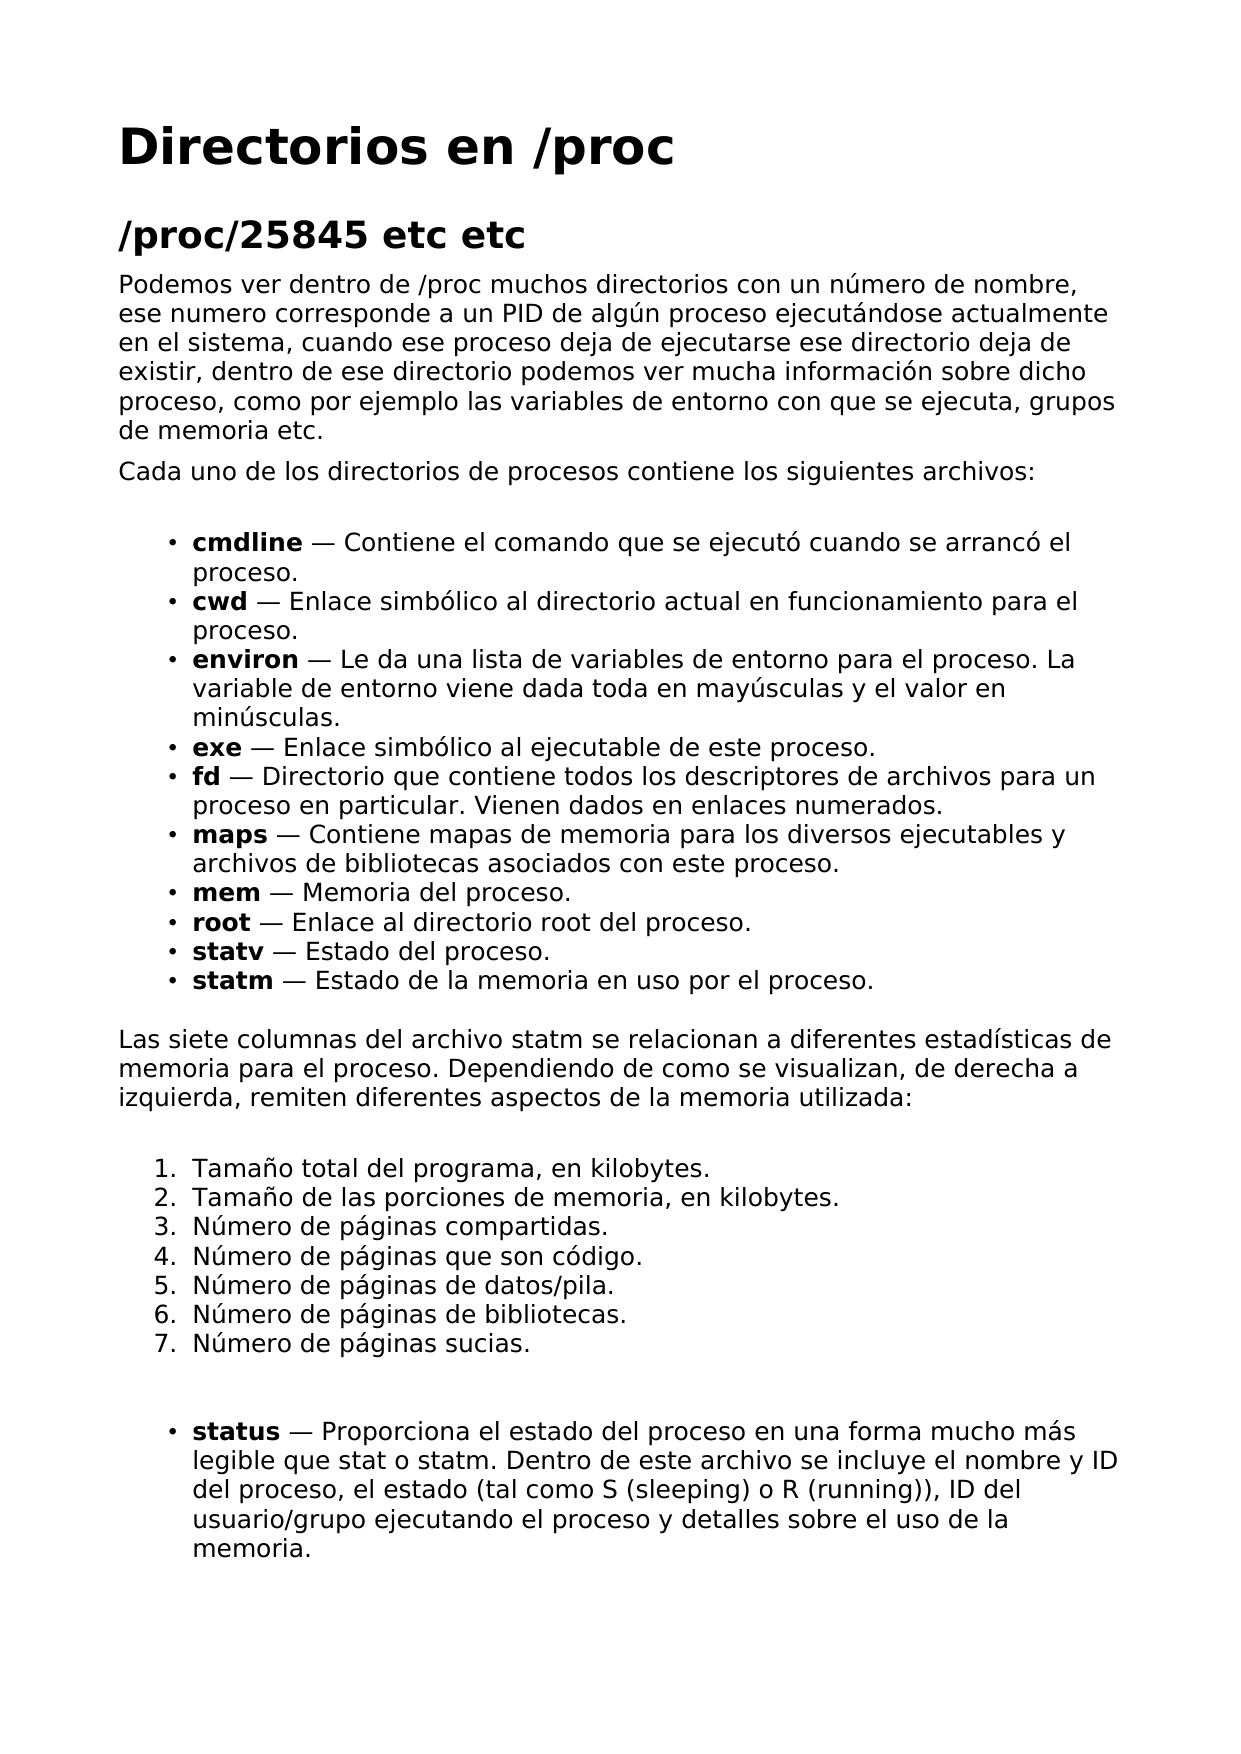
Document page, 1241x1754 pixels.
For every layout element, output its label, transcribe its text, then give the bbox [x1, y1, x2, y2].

list Número de páginas que son código. [177, 1242, 1122, 1271]
list status — Proporciona el estado del proceso en una forma mucho más legible que stat o statm. Dentro de este archivo se incluye el nombre y ID del proceso, el estado (tal como S (sleeping) o R (running)), ID del usuario/grupo ejecutando el proceso y detalles sobre el uso de la memoria. [177, 1417, 1122, 1563]
list cmdline — Contiene el comando que se ejecutó cuando se arrancó el proceso. [177, 529, 1122, 587]
list Número de páginas de datos/pila. [177, 1271, 1122, 1300]
list fd — Directorio que contiene todos los descriptores de archivos para un proceso en particular. Vienen dados en enlaces numerados. [177, 762, 1122, 820]
list exe — Enlace simbólico al ejecutable de este proceso. [177, 733, 1122, 762]
list Tamaño de las porciones de memoria, en kilobytes. [177, 1183, 1122, 1213]
text Cada uno de los directorios de procesos contiene los siguientes archivos: [118, 457, 1122, 487]
list root — Enlace al directorio root del proceso. [177, 908, 1122, 937]
list Número de páginas sucias. [177, 1329, 1122, 1358]
text Podemos ver dentro de /proc muchos directorios con un número de nombre, ese numero corresponde a un PID de algún proceso ejecutándose actualmente en el sistema, cuando ese proceso deja de ejecutarse ese directorio deja de existir, dentro de ese directorio podemos ver mucha información sobre dicho proceso, como por ejemplo las variables de entorno con que se ejecuta, grupos de memoria etc. [118, 270, 1122, 445]
list Número de páginas compartidas. [177, 1213, 1122, 1242]
list mem — Memoria del proceso. [177, 879, 1122, 908]
list environ — Le da una lista de variables de entorno para el proceso. La variable de entorno viene dada toda en mayúsculas y el valor en minúsculas. [177, 645, 1122, 733]
list Tamaño total del programa, en kilobytes. [177, 1154, 1122, 1183]
subtitle /proc/25845 etc etc [118, 214, 1122, 257]
list cwd — Enlace simbólico al directorio actual en funcionamiento para el proceso. [177, 587, 1122, 645]
subtitle Directorios en /proc [118, 118, 1122, 176]
list statm — Estado de la memoria en uso por el proceso. [177, 966, 1122, 995]
list Número de páginas de bibliotecas. [177, 1300, 1122, 1329]
list maps — Contiene mapas de memoria para los diversos ejecutables y archivos de bibliotecas asociados con este proceso. [177, 820, 1122, 879]
list statv — Estado del proceso. [177, 937, 1122, 966]
text Las siete columnas del archivo statm se relacionan a diferentes estadísticas de memoria para el proceso. Dependiendo de como se visualizan, de derecha a izquierda, remiten diferentes aspectos de la memoria utilizada: [118, 1025, 1122, 1112]
